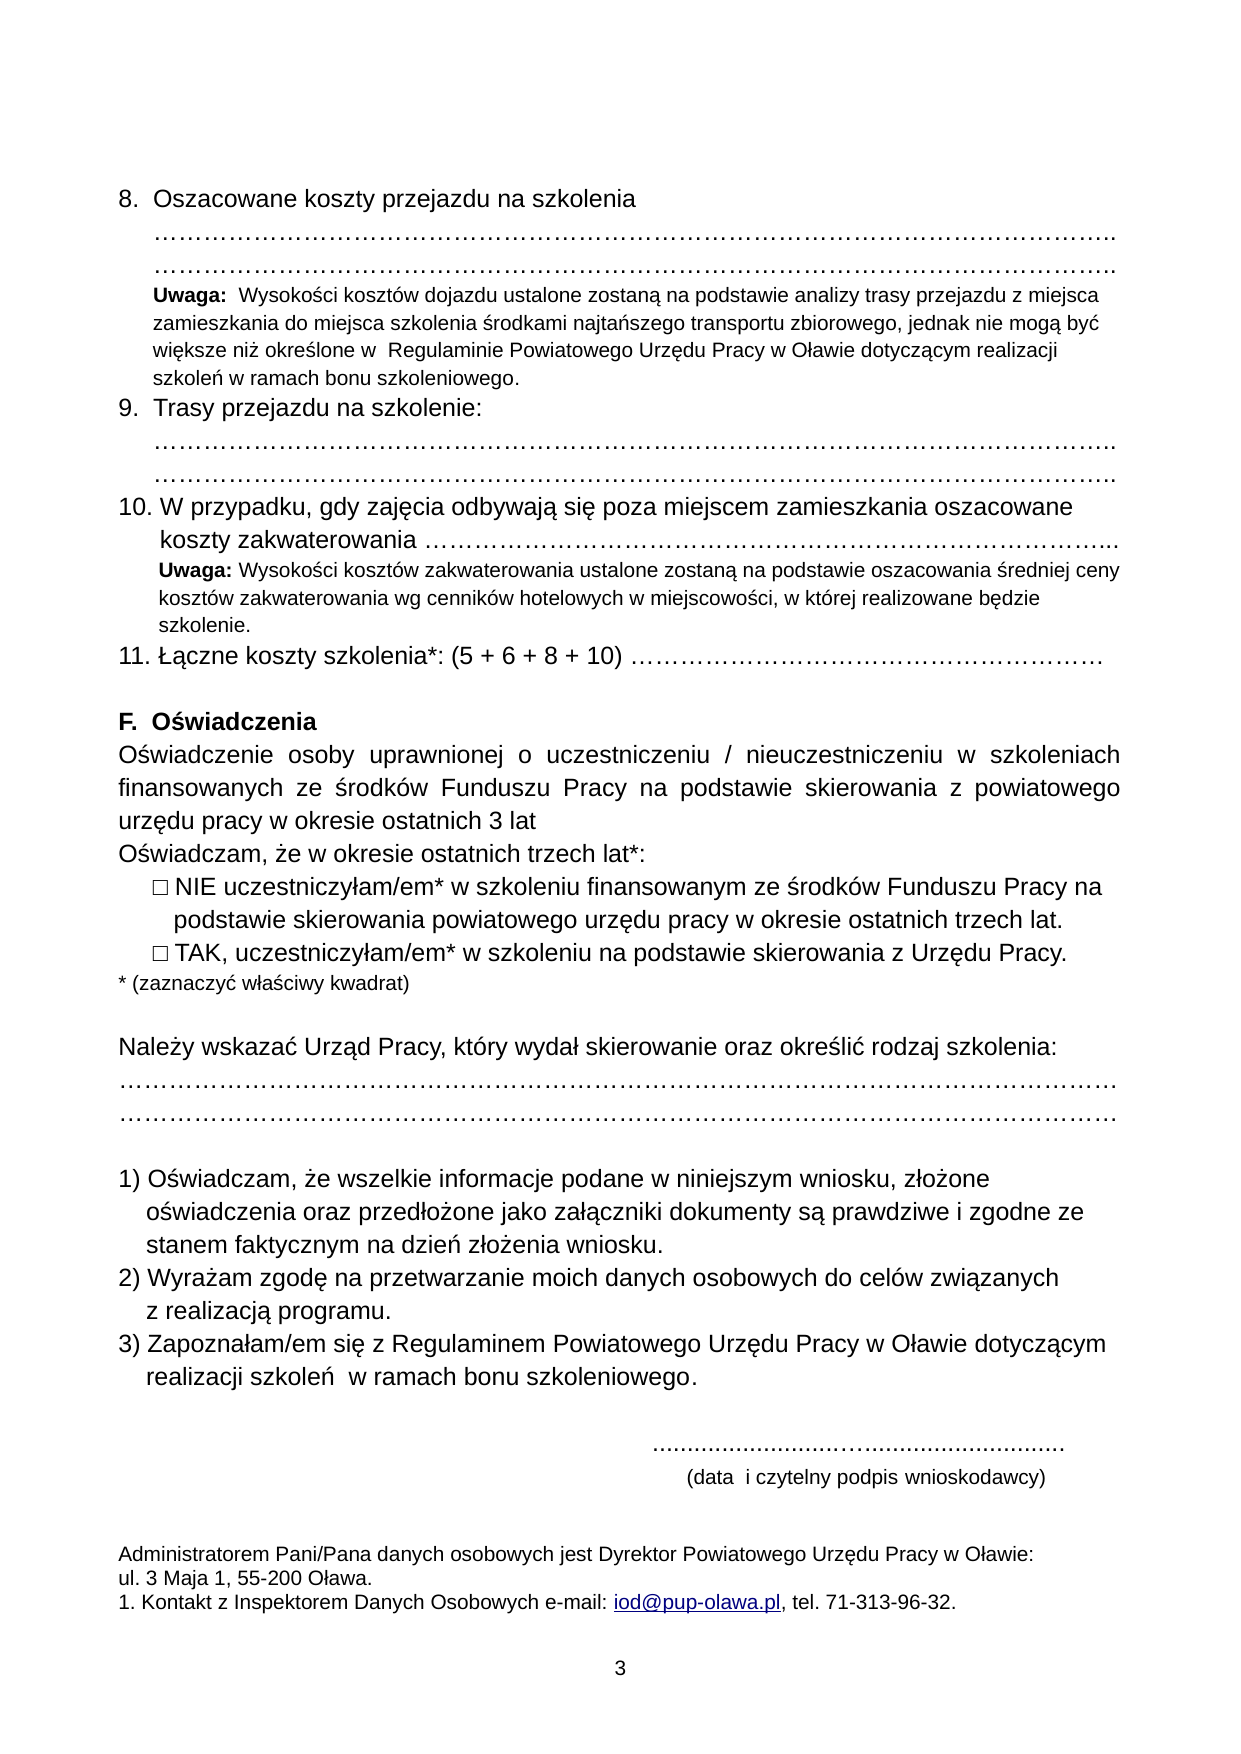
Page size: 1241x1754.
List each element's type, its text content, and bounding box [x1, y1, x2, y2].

text szkoleń w ramach bonu szkoleniowego. [118, 366, 1122, 390]
text □ TAK, uczestniczyłam/em* w szkoleniu na podstawie skierowania z Urzędu Pracy. [118, 938, 1122, 967]
text koszty zakwaterowania ………………………………………………………………………... [118, 525, 1122, 554]
text zamieszkania do miejsca szkolenia środkami najtańszego transportu zbiorowego, jednak nie mogą być [118, 311, 1122, 335]
text Oświadczenie osoby uprawnionej o uczestniczeniu / nieuczestniczeniu w szkoleniach finansowanych ze środków Funduszu Pracy na podstawie skierowania z powiatowego urzędu pracy w okresie ostatnich 3 lat [118, 740, 1122, 835]
text realizacji szkoleń w ramach bonu szkoleniowego. [118, 1362, 1122, 1391]
text 2) Wyrażam zgodę na przetwarzanie moich danych osobowych do celów związanych z realizacją programu. [118, 1263, 1122, 1324]
text Administratorem Pani/Pana danych osobowych jest Dyrektor Powiatowego Urzędu Pracy w Oławie: ul. 3 Maja 1, 55-200 Oława. [118, 1542, 1122, 1590]
text ………………………………………………………………………………………………………… [118, 1064, 1122, 1093]
text większe niż określone w Regulaminie Powiatowego Urzędu Pracy w Oławie dotyczącym realizacji [118, 338, 1122, 362]
text F. Oświadczenia [118, 707, 1122, 736]
text 3) Zapoznałam/em się z Regulaminem Powiatowego Urzędu Pracy w Oławie dotyczącym [118, 1329, 1122, 1357]
text 1. Kontakt z Inspektorem Danych Osobowych e-mail: iod@pup-olawa.pl, tel. 71-313-96-32. [118, 1590, 1122, 1614]
text 11. Łączne koszty szkolenia*: (5 + 6 + 8 + 10) ………………………………………………… [118, 641, 1122, 669]
text …………………………………………………………………………………………………….. [118, 217, 1122, 246]
text ………………………………………………………………………………………………………… [118, 1098, 1122, 1126]
text 10. W przypadku, gdy zajęcia odbywają się poza miejscem zamieszkania oszacowane [118, 492, 1122, 521]
text …………………………………………………………………………………………………….. [118, 459, 1122, 488]
text …………………………………………………………………………………………………….. [118, 250, 1122, 279]
text Należy wskazać Urząd Pracy, który wydał skierowanie oraz określić rodzaj szkolenia: [118, 1032, 1122, 1060]
text (data i czytelny podpis wnioskodawcy) [118, 1461, 1122, 1489]
text …………………………………………………………………………………………………….. [118, 426, 1122, 455]
text kosztów zakwaterowania wg cenników hotelowych w miejscowości, w której realizowane będzie [118, 586, 1122, 610]
text Uwaga: Wysokości kosztów zakwaterowania ustalone zostaną na podstawie oszacowania średniej ceny [118, 558, 1122, 582]
text 8. Oszacowane koszty przejazdu na szkolenia [118, 184, 1122, 213]
text szkolenie. [118, 613, 1122, 637]
text 1) Oświadczam, że wszelkie informacje podane w niniejszym wniosku, złożone [118, 1164, 1122, 1192]
text Uwaga: Wysokości kosztów dojazdu ustalone zostaną na podstawie analizy trasy przejazdu z miejsca [118, 283, 1122, 307]
text ...........................…............................. [118, 1428, 1122, 1457]
text □ NIE uczestniczyłam/em* w szkoleniu finansowanym ze środków Funduszu Pracy na [118, 872, 1122, 901]
text oświadczenia oraz przedłożone jako załączniki dokumenty są prawdziwe i zgodne ze [118, 1197, 1122, 1225]
text podstawie skierowania powiatowego urzędu pracy w okresie ostatnich trzech lat. [118, 905, 1122, 934]
text 9. Trasy przejazdu na szkolenie: [118, 393, 1122, 422]
text Oświadczam, że w okresie ostatnich trzech lat*: [118, 839, 1122, 868]
text stanem faktycznym na dzień złożenia wniosku. [118, 1230, 1122, 1258]
text * (zaznaczyć właściwy kwadrat) [118, 971, 1122, 995]
